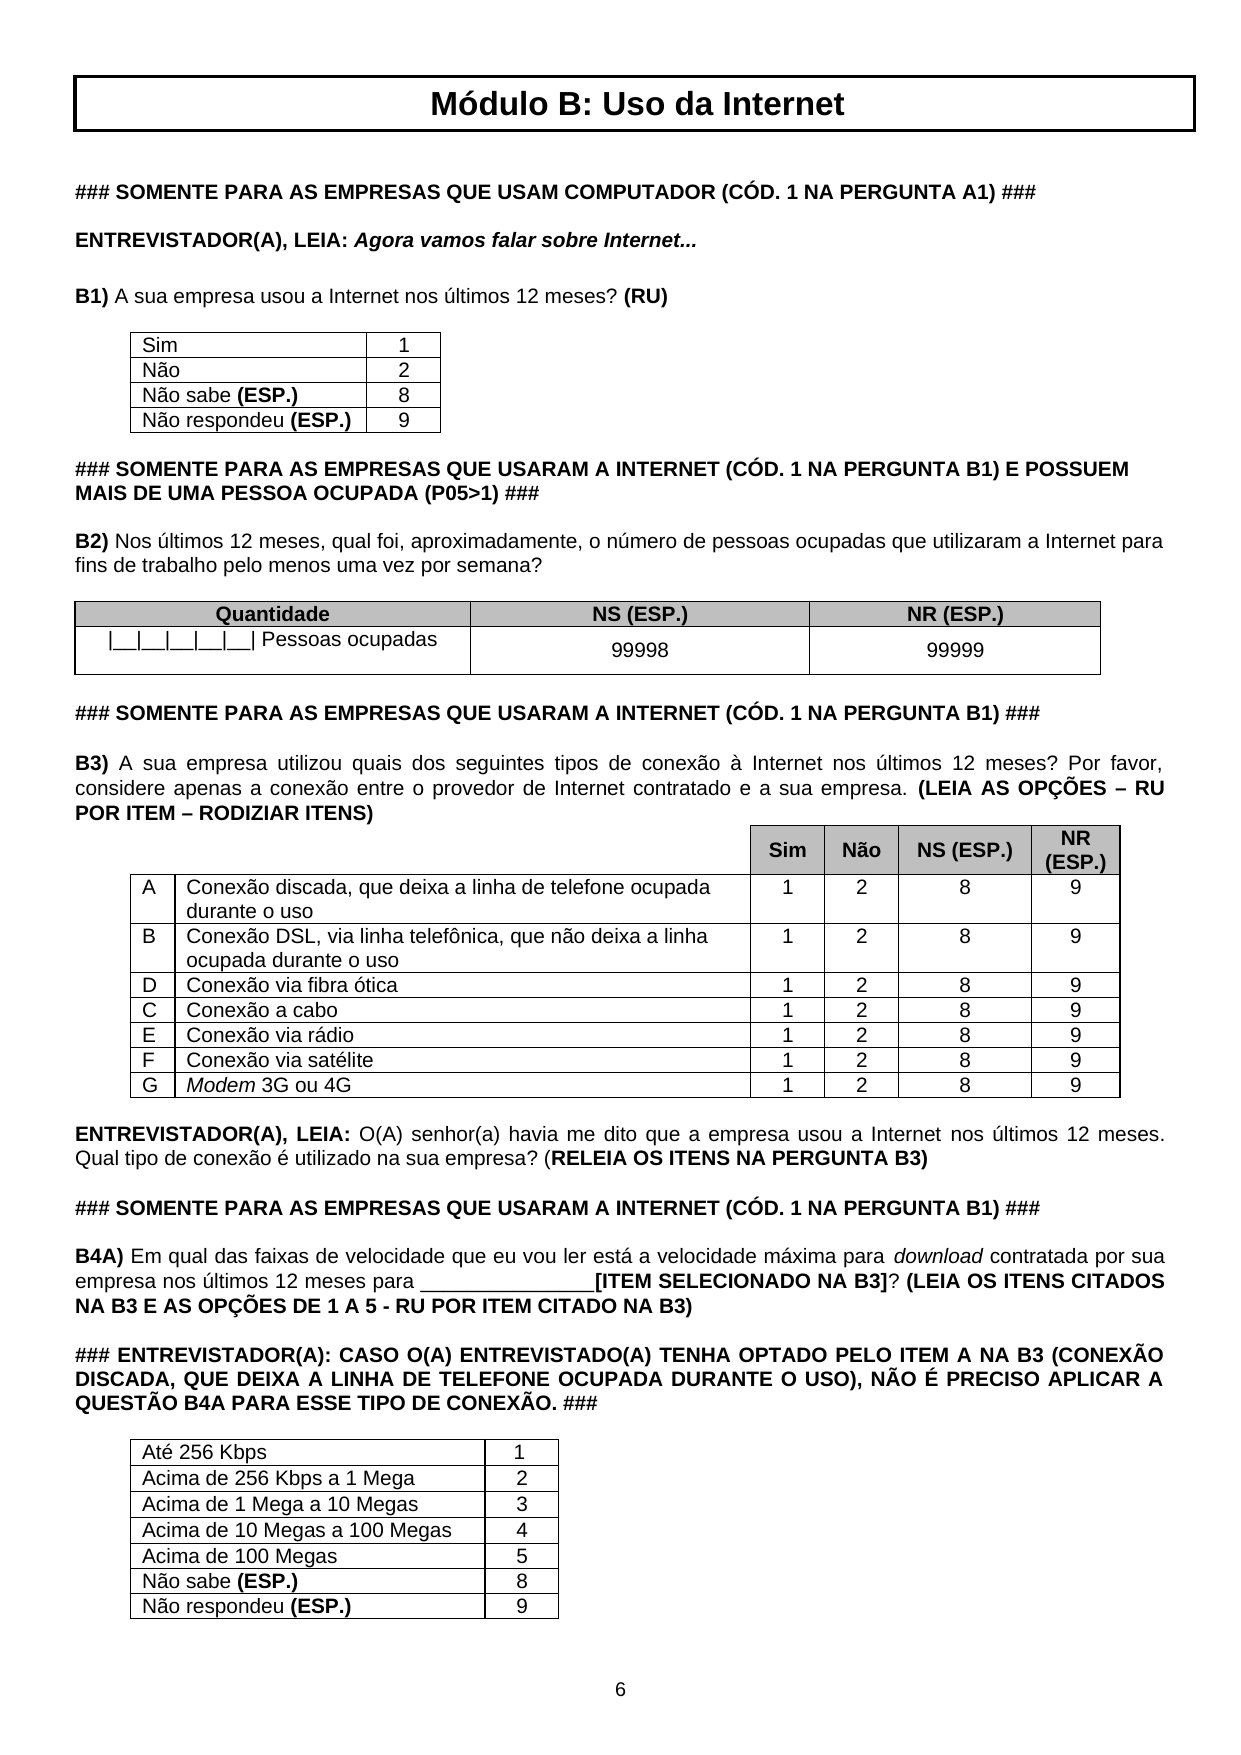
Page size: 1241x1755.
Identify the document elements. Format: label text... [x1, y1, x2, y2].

text B2) Nos últimos 12 meses, qual foi, aproximadamente, o número de pessoas ocupadas que utilizaram a Internet para fins de trabalho pelo menos uma vez por semana? [75, 529, 1165, 577]
table_cell Conexão via fibra ótica [176, 973, 750, 997]
table_cell A [131, 875, 174, 923]
table_cell 99999 [810, 627, 1100, 674]
text ### SOMENTE PARA AS EMPRESAS QUE USARAM A INTERNET (CÓD. 1 NA PERGUNTA B1) ### [75, 1195, 1165, 1220]
table_cell 9 [1032, 1023, 1119, 1047]
table_cell 1 [751, 973, 824, 997]
table_cell 1 [751, 875, 824, 923]
text ### SOMENTE PARA AS EMPRESAS QUE USARAM A INTERNET (CÓD. 1 NA PERGUNTA B1) ### [75, 700, 1165, 725]
table_cell 2 [825, 1023, 898, 1047]
table_cell 1 [751, 998, 824, 1022]
table_cell 1 [751, 1023, 824, 1047]
table_cell 9 [486, 1594, 558, 1618]
table_cell 8 [899, 875, 1031, 923]
table_cell C [131, 998, 174, 1022]
table_cell 2 [486, 1466, 558, 1491]
table_cell 2 [367, 358, 440, 382]
table_cell 2 [825, 924, 898, 972]
table_cell Conexão via rádio [176, 1023, 750, 1047]
table_cell 8 [899, 1023, 1031, 1047]
table_cell 9 [1032, 924, 1119, 972]
table_cell Não sabe (ESP.) [131, 1569, 484, 1593]
text ### SOMENTE PARA AS EMPRESAS QUE USAM COMPUTADOR (CÓD. 1 NA PERGUNTA A1) ### [75, 180, 1165, 204]
text ### ENTREVISTADOR(A): CASO O(A) ENTREVISTADO(A) TENHA OPTADO PELO ITEM A NA B3 (CONEXÃO DISCADA, QUE DEIXA A LINHA DE TELEFONE OCUPADA DURANTE O USO), NÃO É PRECISO APLICAR A QUESTÃO B4A PARA ESSE TIPO DE CONEXÃO. ### [75, 1343, 1165, 1415]
table_header Sim [751, 826, 824, 874]
table_cell G [131, 1073, 174, 1097]
table_header Sim [131, 333, 366, 357]
table_cell 8 [899, 1073, 1031, 1097]
table_cell B [131, 924, 174, 972]
text B4A) Em qual das faixas de velocidade que eu vou ler está a velocidade máxima para download contratada por sua empresa nos últimos 12 meses para _______________[ITEM SELECIONADO NA B3]? (LEIA OS ITENS CITADOS NA B3 E AS OPÇÕES DE 1 A 5 - RU POR ITEM CITADO NA B3) [75, 1244, 1165, 1319]
table_cell Não [131, 358, 366, 382]
table_cell 1 [751, 1048, 824, 1072]
table_header NR (ESP.) [810, 602, 1100, 626]
table_cell 2 [825, 875, 898, 923]
table_cell 8 [899, 1048, 1031, 1072]
table_cell E [131, 1023, 174, 1047]
table_header NS (ESP.) [471, 602, 809, 626]
table_cell 2 [825, 973, 898, 997]
text B1) A sua empresa usou a Internet nos últimos 12 meses? (RU) [75, 284, 1165, 308]
text B3) A sua empresa utilizou quais dos seguintes tipos de conexão à Internet nos últimos 12 meses? Por favor, considere apenas a conexão entre o provedor de Internet contratado e a sua empresa. (LEIA AS OPÇÕES – RU POR ITEM – RODIZIAR ITENS) [75, 750, 1165, 825]
table_header Módulo B: Uso da Internet [77, 78, 1193, 129]
table_header [131, 825, 750, 874]
table_cell 9 [1032, 875, 1119, 923]
table_cell 2 [825, 998, 898, 1022]
table_cell 1 [751, 1073, 824, 1097]
text ENTREVISTADOR(A), LEIA: O(A) senhor(a) havia me dito que a empresa usou a Internet nos últimos 12 meses. Qual tipo de conexão é utilizado na sua empresa? (RELEIA OS ITENS NA PERGUNTA B3) [75, 1122, 1165, 1170]
table_cell Não sabe (ESP.) [131, 383, 366, 407]
table_cell Acima de 10 Megas a 100 Megas [131, 1518, 484, 1543]
table_cell 9 [1032, 973, 1119, 997]
table_cell 9 [1032, 998, 1119, 1022]
table_cell 9 [1032, 1048, 1119, 1072]
table_cell |__|__|__|__|__| Pessoas ocupadas [76, 627, 470, 674]
table_cell 9 [1032, 1073, 1119, 1097]
table_cell 8 [899, 998, 1031, 1022]
table_cell 8 [899, 924, 1031, 972]
table_cell 3 [486, 1492, 558, 1517]
table_cell F [131, 1048, 174, 1072]
table_cell 8 [367, 383, 440, 407]
table_cell 2 [825, 1048, 898, 1072]
table_cell 2 [825, 1073, 898, 1097]
table_header 1 [486, 1440, 558, 1465]
table_cell 8 [899, 973, 1031, 997]
table_cell Acima de 256 Kbps a 1 Mega [131, 1466, 484, 1491]
table_cell D [131, 973, 174, 997]
table_cell Acima de 1 Mega a 10 Megas [131, 1492, 484, 1517]
table_cell Não respondeu (ESP.) [131, 1594, 484, 1618]
table_cell 5 [486, 1544, 558, 1568]
text ### SOMENTE PARA AS EMPRESAS QUE USARAM A INTERNET (CÓD. 1 NA PERGUNTA B1) E POSSUEM MAIS DE UMA PESSOA OCUPADA (P05>1) ### [75, 457, 1165, 505]
table_cell 99998 [471, 627, 809, 674]
table_cell Acima de 100 Megas [131, 1544, 484, 1568]
table_cell Conexão a cabo [176, 998, 750, 1022]
table_cell Conexão discada, que deixa a linha de telefone ocupada durante o uso [176, 875, 750, 923]
table_header Até 256 Kbps [131, 1440, 484, 1465]
table_cell 1 [751, 924, 824, 972]
table_cell Conexão via satélite [176, 1048, 750, 1072]
table_cell Modem 3G ou 4G [176, 1073, 750, 1097]
table_header NR (ESP.) [1032, 826, 1119, 874]
table_cell Não respondeu (ESP.) [131, 408, 366, 432]
table_cell 4 [486, 1518, 558, 1543]
table_header Não [825, 826, 898, 874]
table_header 1 [367, 333, 440, 357]
text ENTREVISTADOR(A), LEIA: Agora vamos falar sobre Internet... [75, 228, 1165, 253]
table_header Quantidade [76, 602, 470, 626]
table_cell 8 [486, 1569, 558, 1593]
table_cell Conexão DSL, via linha telefônica, que não deixa a linha ocupada durante o uso [176, 924, 750, 972]
table_cell 9 [367, 408, 440, 432]
table_header NS (ESP.) [899, 826, 1031, 874]
